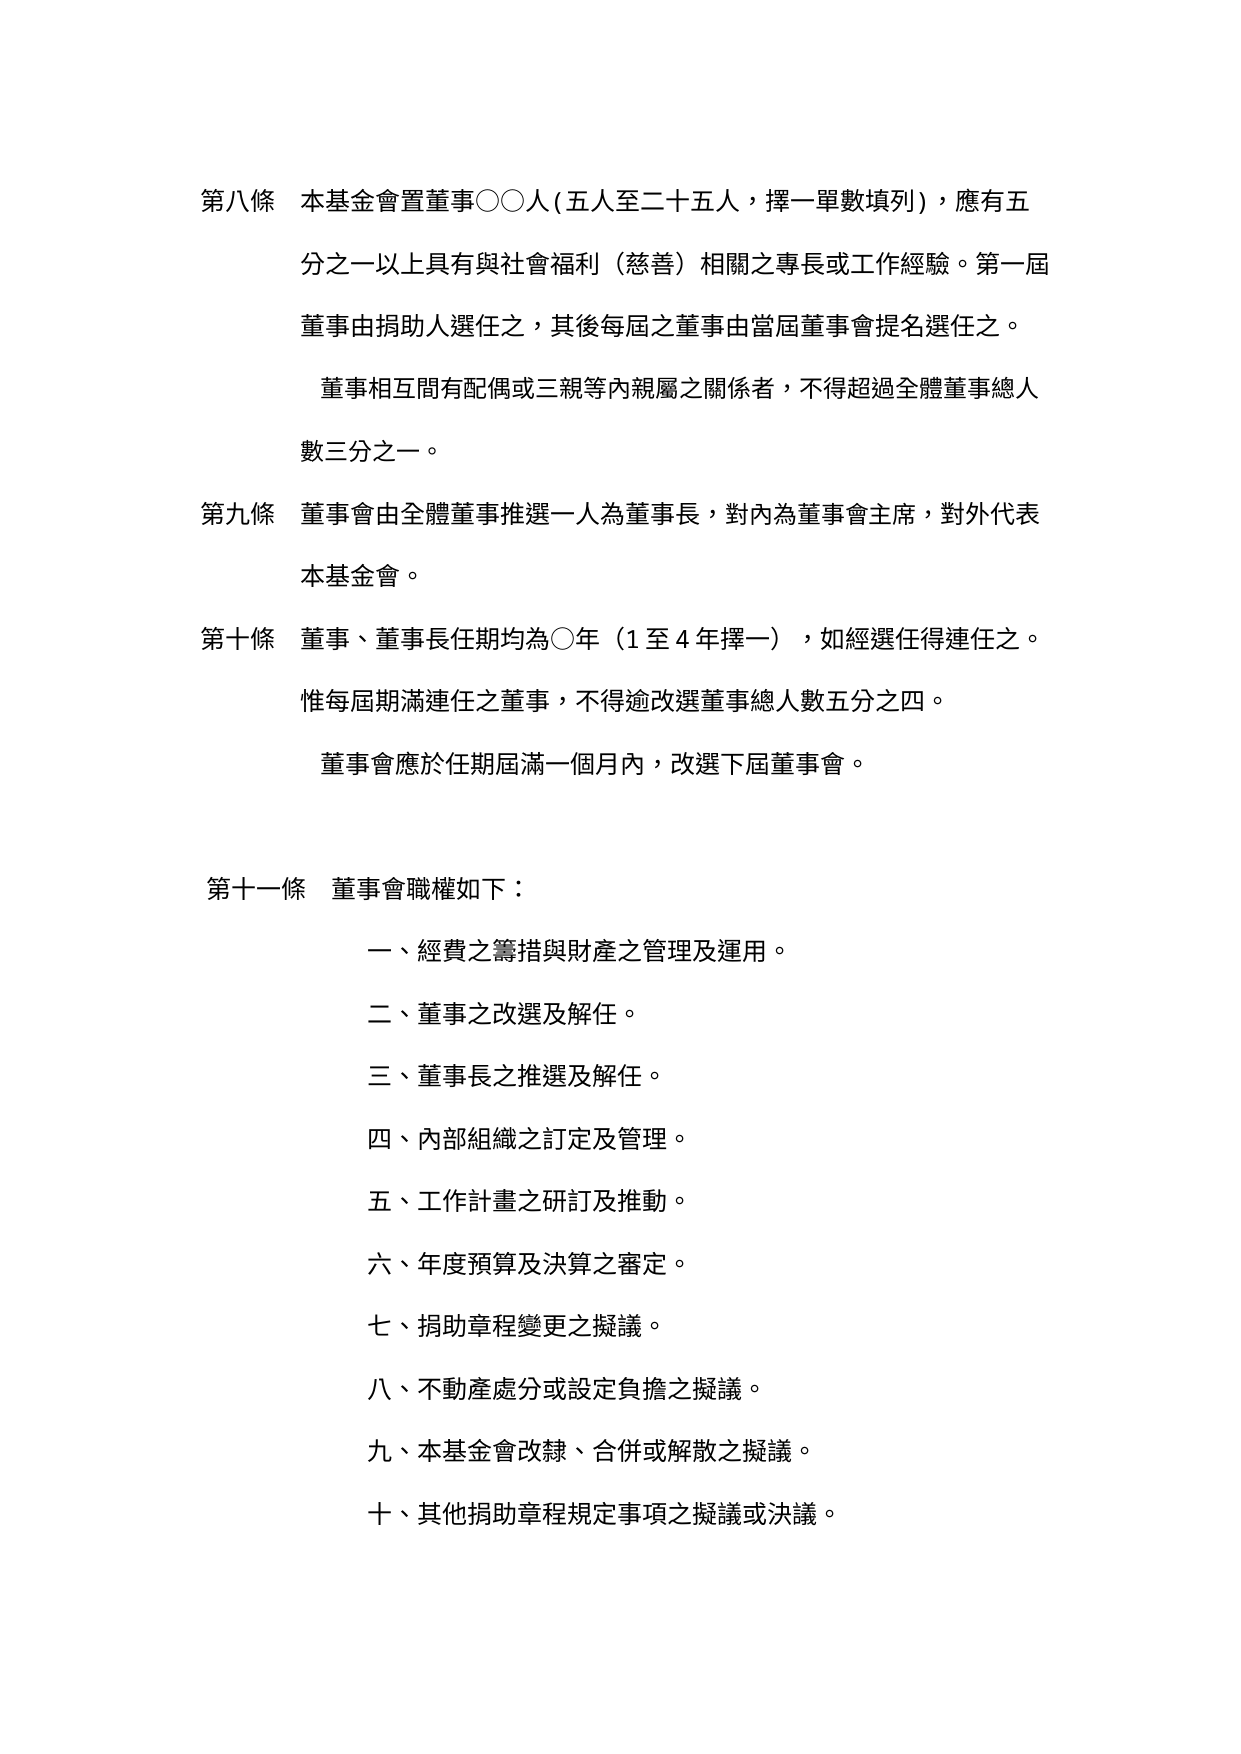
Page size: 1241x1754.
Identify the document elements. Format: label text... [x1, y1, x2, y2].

text 第十條 董事、董事長任期均為○年（1至4年擇一），如經選任得連任之。惟每屆期滿連任之董事，不得逾改選董事總人數五分之四。 [200, 596, 1053, 721]
text 董事會應於任期屆滿一個月內，改選下屆董事會。 [200, 721, 1053, 783]
text 七、捐助章程變更之擬議。 [187, 1283, 1053, 1346]
text 八、不動產處分或設定負擔之擬議。 [187, 1346, 1053, 1408]
text 第九條 董事會由全體董事推選一人為董事長，對內為董事會主席，對外代表本基金會。 [200, 471, 1053, 596]
text 一、經費之籌措與財產之管理及運用。 [187, 908, 1053, 971]
text 九、本基金會改隸、合併或解散之擬議。 [187, 1408, 1053, 1471]
text 十、其他捐助章程規定事項之擬議或決議。 [187, 1471, 1053, 1533]
text 董事相互間有配偶或三親等內親屬之關係者，不得超過全體董事總人數三分之一。 [200, 346, 1053, 471]
text 四、內部組織之訂定及管理。 [187, 1096, 1053, 1158]
text 五、工作計畫之研訂及推動。 [187, 1158, 1053, 1221]
text 六、年度預算及決算之審定。 [187, 1221, 1053, 1283]
text 二、董事之改選及解任。 [187, 971, 1053, 1033]
text 三、董事長之推選及解任。 [187, 1033, 1053, 1096]
text 第八條 本基金會置董事○○人(五人至二十五人，擇一單數填列)，應有五分之一以上具有與社會福利（慈善）相關之專長或工作經驗。第一屆董事由捐助人選任之，其後每屆之董事由當屆董事會提名選任之。 [200, 158, 1053, 346]
text 第十一條 董事會職權如下： [176, 846, 1053, 908]
